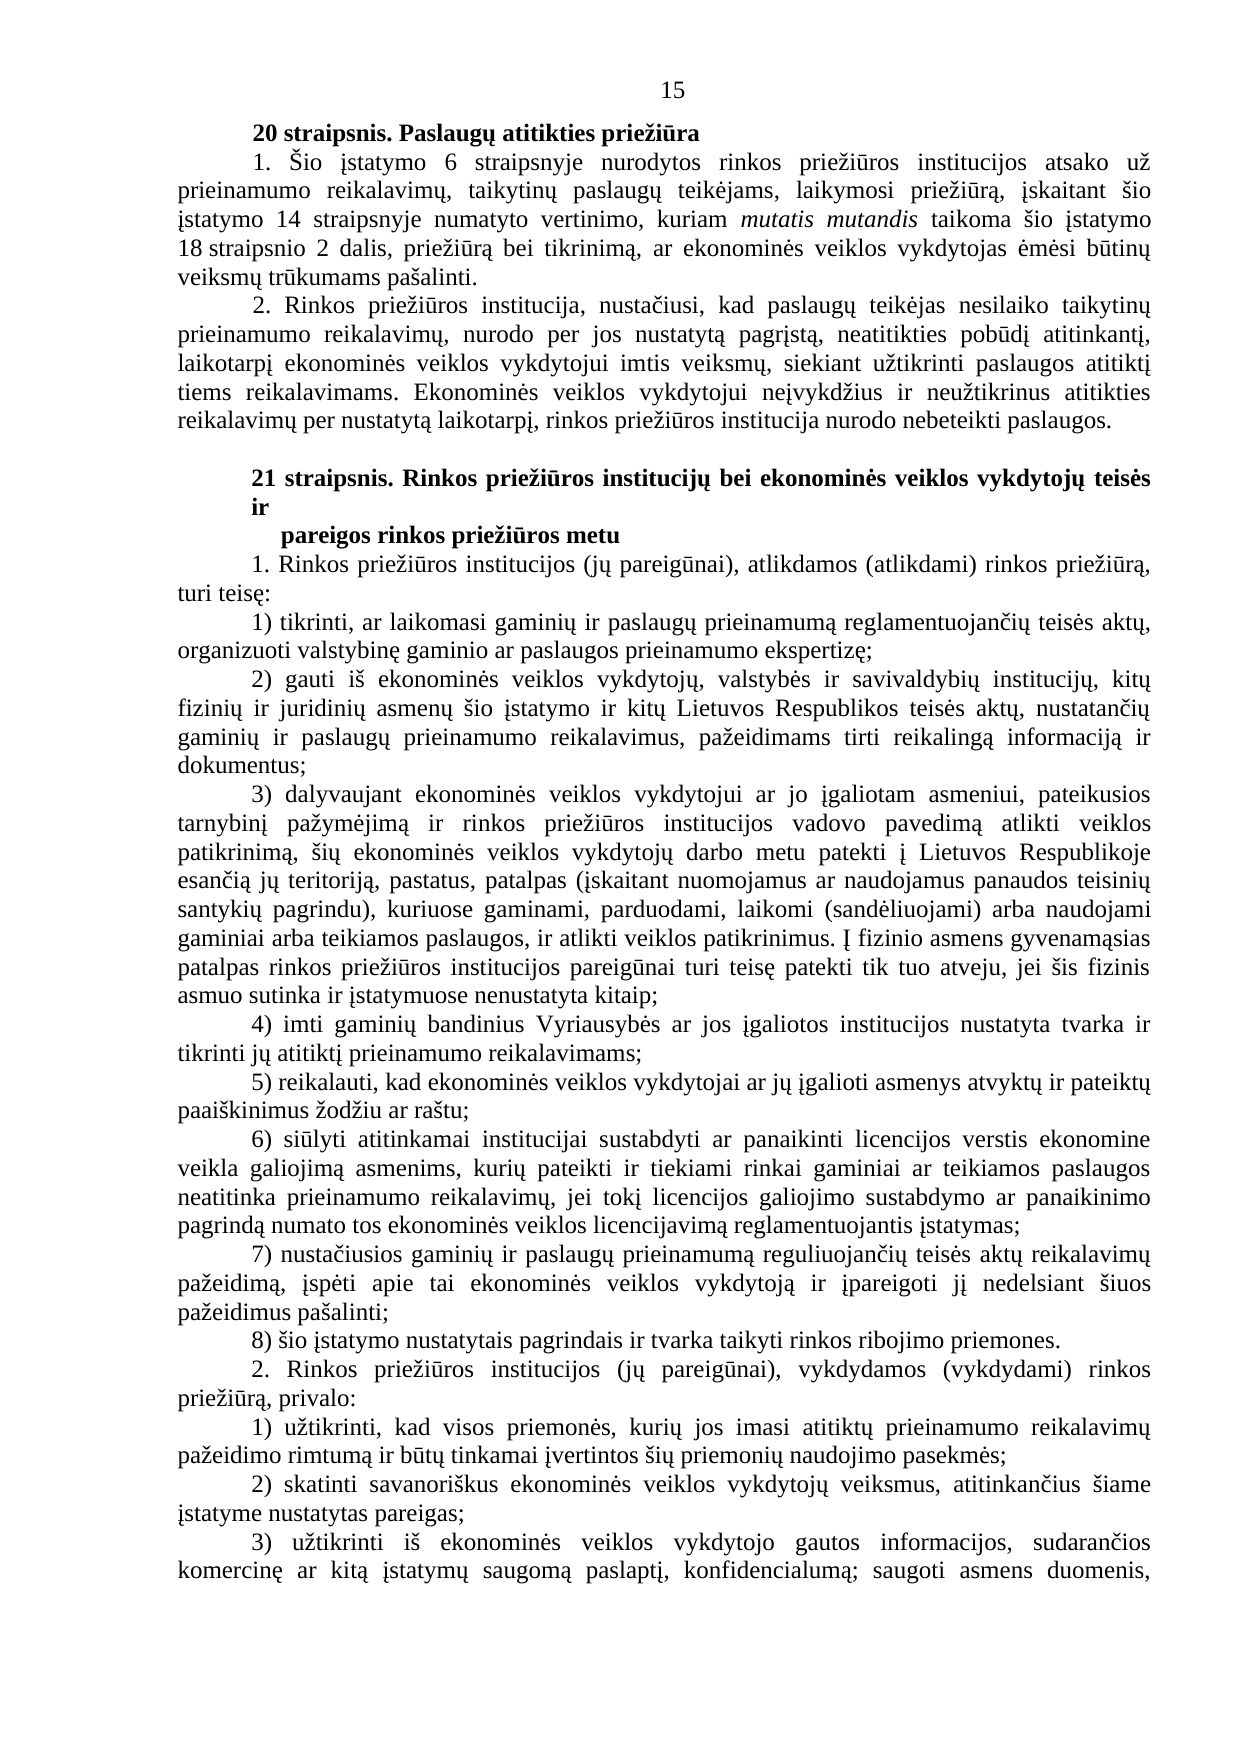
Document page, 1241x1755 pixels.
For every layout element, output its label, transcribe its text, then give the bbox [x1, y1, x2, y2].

text 8) šio įstatymo nustatytais pagrindais ir tvarka taikyti rinkos ribojimo priemones. [177, 1326, 1152, 1354]
text 1. Šio įstatymo 6 straipsnyje nurodytos rinkos priežiūros institucijos atsako už prieinamumo reikalavimų, taikytinų paslaugų teikėjams, laikymosi priežiūrą, įskaitant šio įstatymo 14 straipsnyje numatyto vertinimo, kuriam mutatis mutandis taikoma šio įstatymo 18 straipsnio 2 dalis, priežiūrą bei tikrinimą, ar ekonominės veiklos vykdytojas ėmėsi būtinų veiksmų trūkumams pašalinti. [177, 147, 1152, 291]
text 2. Rinkos priežiūros institucijos (jų pareigūnai), vykdydamos (vykdydami) rinkos priežiūrą, privalo: [177, 1354, 1152, 1412]
text 2. Rinkos priežiūros institucija, nustačiusi, kad paslaugų teikėjas nesilaiko taikytinų prieinamumo reikalavimų, nurodo per jos nustatytą pagrįstą, neatitikties pobūdį atitinkantį, laikotarpį ekonominės veiklos vykdytojui imtis veiksmų, siekiant užtikrinti paslaugos atitiktį tiems reikalavimams. Ekonominės veiklos vykdytojui neįvykdžius ir neužtikrinus atitikties reikalavimų per nustatytą laikotarpį, rinkos priežiūros institucija nurodo nebeteikti paslaugos. [177, 291, 1152, 434]
text 20 straipsnis. Paslaugų atitikties priežiūra [177, 118, 1152, 147]
text 2) gauti iš ekonominės veiklos vykdytojų, valstybės ir savivaldybių institucijų, kitų fizinių ir juridinių asmenų šio įstatymo ir kitų Lietuvos Respublikos teisės aktų, nustatančių gaminių ir paslaugų prieinamumo reikalavimus, pažeidimams tirti reikalingą informaciją ir dokumentus; [177, 664, 1152, 779]
text 21 straipsnis. Rinkos priežiūros institucijų bei ekonominės veiklos vykdytojų teisės ir [251, 463, 1152, 521]
text 3) dalyvaujant ekonominės veiklos vykdytojui ar jo įgaliotam asmeniui, pateikusios tarnybinį pažymėjimą ir rinkos priežiūros institucijos vadovo pavedimą atlikti veiklos patikrinimą, šių ekonominės veiklos vykdytojų darbo metu patekti į Lietuvos Respublikoje esančią jų teritoriją, pastatus, patalpas (įskaitant nuomojamus ar naudojamus panaudos teisinių santykių pagrindu), kuriuose gaminami, parduodami, laikomi (sandėliuojami) arba naudojami gaminiai arba teikiamos paslaugos, ir atlikti veiklos patikrinimus. Į fizinio asmens gyvenamąsias patalpas rinkos priežiūros institucijos pareigūnai turi teisę patekti tik tuo atveju, jei šis fizinis asmuo sutinka ir įstatymuose nenustatyta kitaip; [177, 779, 1152, 1009]
text pareigos rinkos priežiūros metu [251, 521, 1152, 549]
text 7) nustačiusios gaminių ir paslaugų prieinamumą reguliuojančių teisės aktų reikalavimų pažeidimą, įspėti apie tai ekonominės veiklos vykdytoją ir įpareigoti jį nedelsiant šiuos pažeidimus pašalinti; [177, 1239, 1152, 1326]
text 6) siūlyti atitinkamai institucijai sustabdyti ar panaikinti licencijos verstis ekonomine veikla galiojimą asmenims, kurių pateikti ir tiekiami rinkai gaminiai ar teikiamos paslaugos neatitinka prieinamumo reikalavimų, jei tokį licencijos galiojimo sustabdymo ar panaikinimo pagrindą numato tos ekonominės veiklos licencijavimą reglamentuojantis įstatymas; [177, 1124, 1152, 1239]
text 1) tikrinti, ar laikomasi gaminių ir paslaugų prieinamumą reglamentuojančių teisės aktų, organizuoti valstybinę gaminio ar paslaugos prieinamumo ekspertizę; [177, 607, 1152, 664]
text 2) skatinti savanoriškus ekonominės veiklos vykdytojų veiksmus, atitinkančius šiame įstatyme nustatytas pareigas; [177, 1469, 1152, 1527]
text 1) užtikrinti, kad visos priemonės, kurių jos imasi atitiktų prieinamumo reikalavimų pažeidimo rimtumą ir būtų tinkamai įvertintos šių priemonių naudojimo pasekmės; [177, 1412, 1152, 1469]
text 1. Rinkos priežiūros institucijos (jų pareigūnai), atlikdamos (atlikdami) rinkos priežiūrą, turi teisę: [177, 549, 1152, 607]
text 4) imti gaminių bandinius Vyriausybės ar jos įgaliotos institucijos nustatyta tvarka ir tikrinti jų atitiktį prieinamumo reikalavimams; [177, 1009, 1152, 1067]
text 5) reikalauti, kad ekonominės veiklos vykdytojai ar jų įgalioti asmenys atvyktų ir pateiktų paaiškinimus žodžiu ar raštu; [177, 1067, 1152, 1124]
text 3) užtikrinti iš ekonominės veiklos vykdytojo gautos informacijos, sudarančios komercinę ar kitą įstatymų saugomą paslaptį, konfidencialumą; saugoti asmens duomenis, [177, 1527, 1152, 1584]
